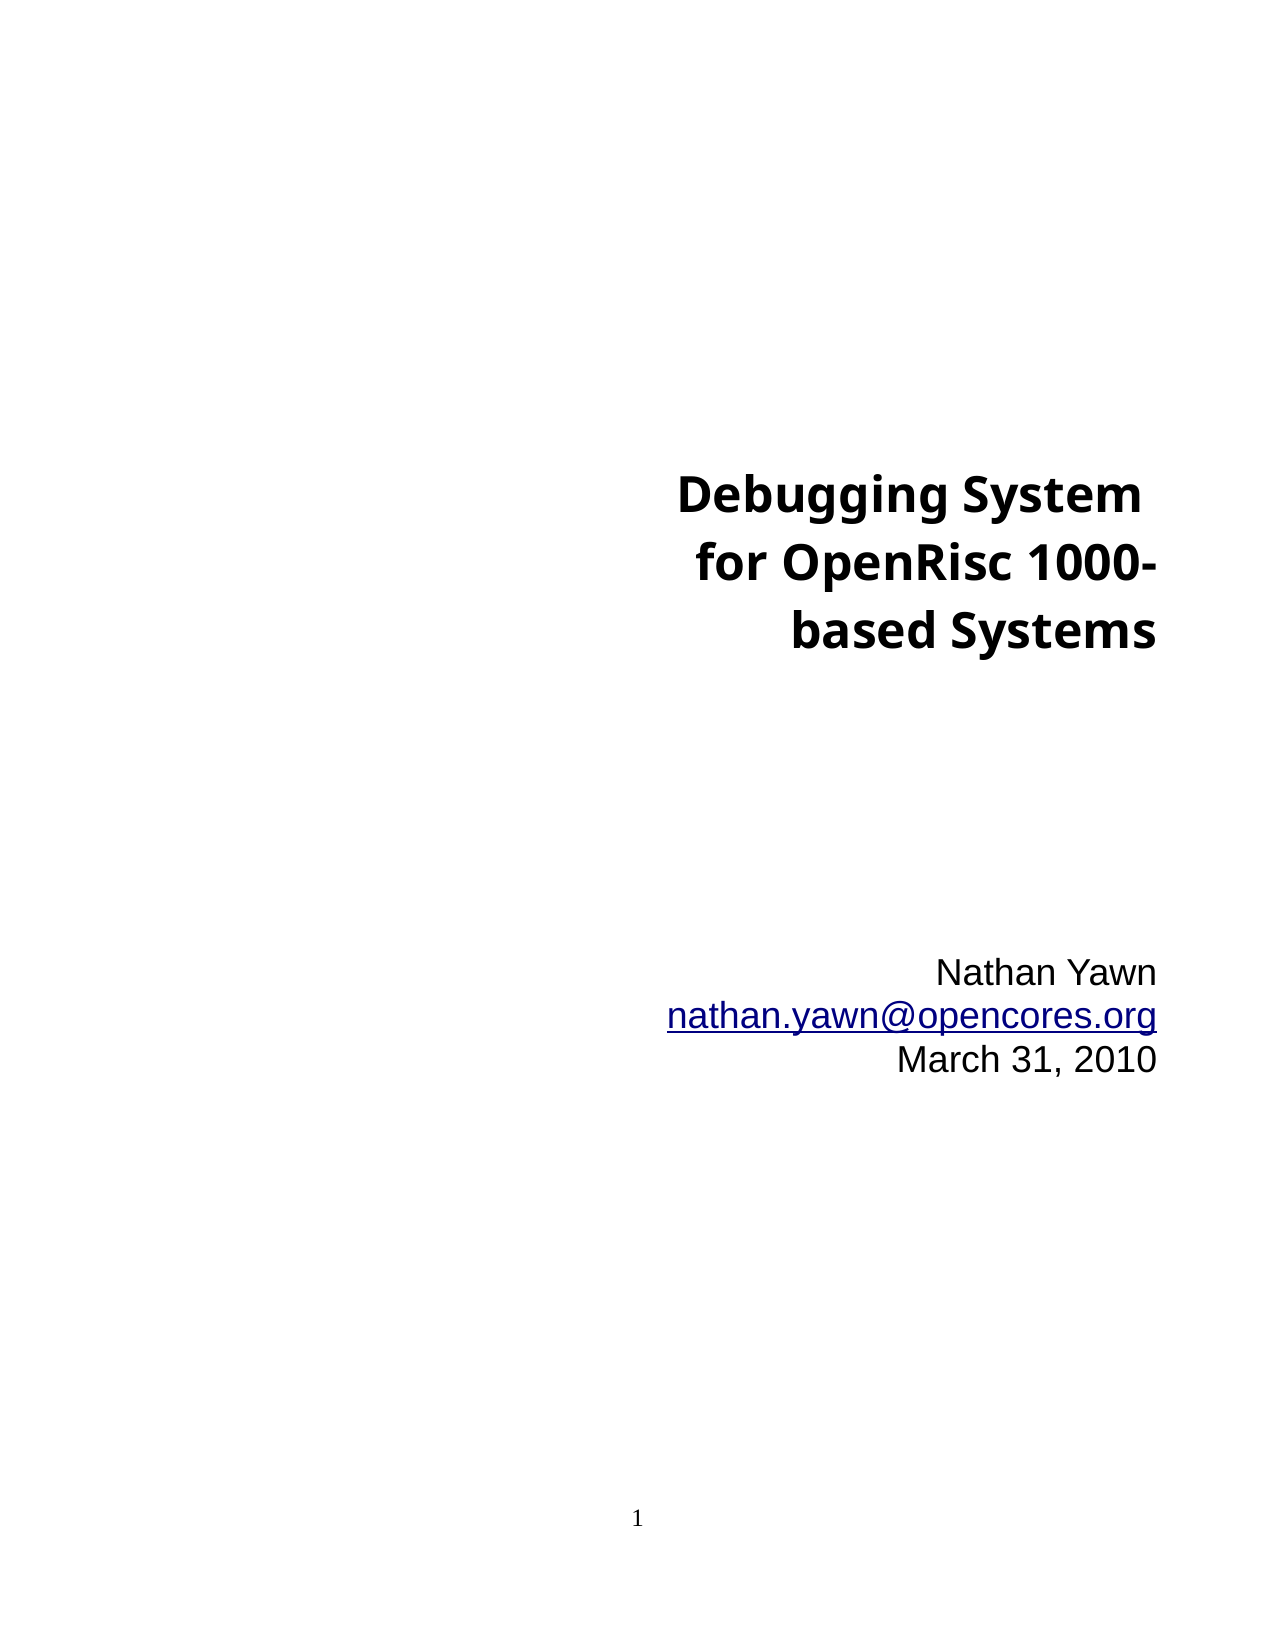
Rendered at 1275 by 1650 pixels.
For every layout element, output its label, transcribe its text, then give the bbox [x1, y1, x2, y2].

text based Systems [118, 595, 1157, 663]
text nathan.yawn@opencores.org [118, 994, 1157, 1037]
text for OpenRisc 1000- [118, 527, 1157, 595]
text March 31, 2010 [118, 1037, 1157, 1080]
text Debugging System [118, 459, 1157, 527]
text Nathan Yawn [118, 951, 1157, 994]
